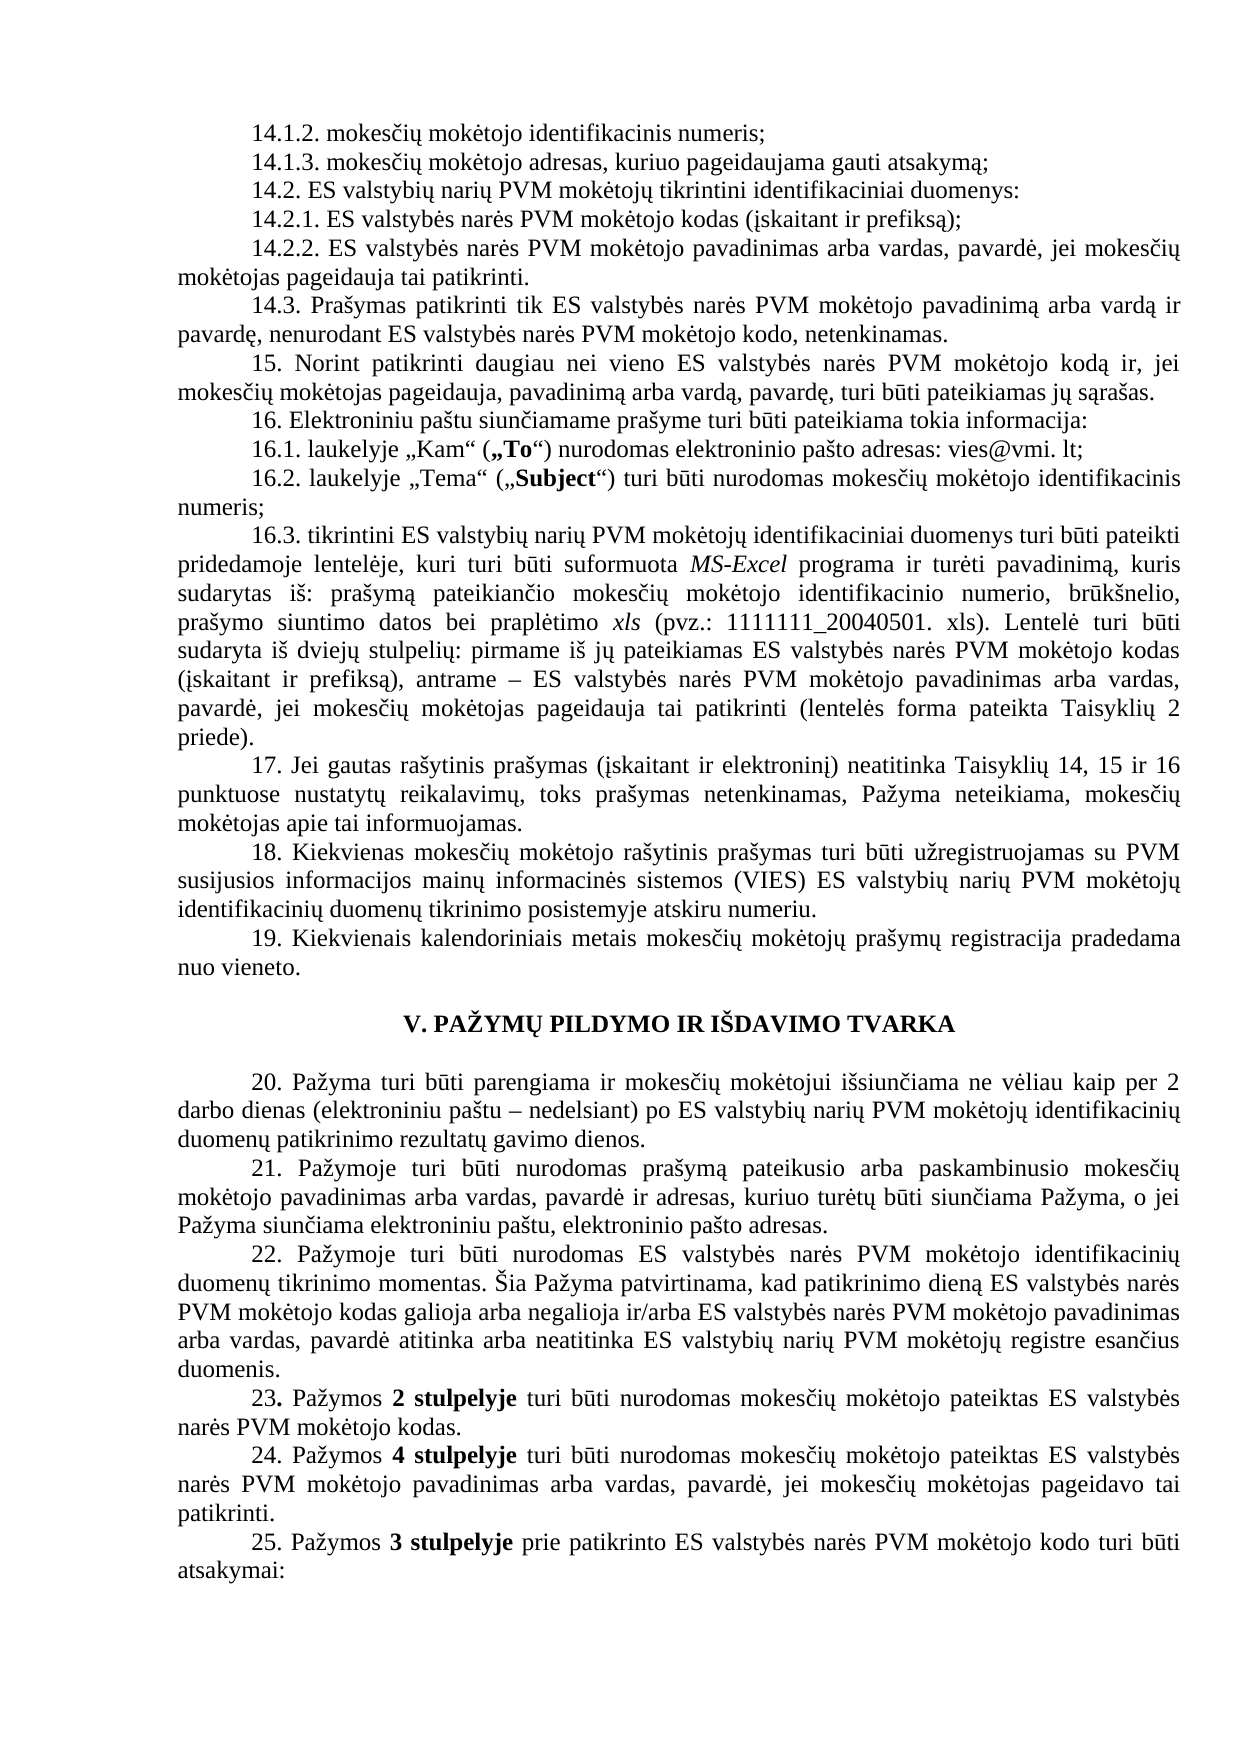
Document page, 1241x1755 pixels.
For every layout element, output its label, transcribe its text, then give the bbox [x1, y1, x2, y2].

text 14.2.2. ES valstybės narės PVM mokėtojo pavadinimas arba vardas, pavardė, jei mokesčių mokėtojas pageidauja tai patikrinti. [177, 233, 1181, 291]
text 16.3. tikrintini ES valstybių narių PVM mokėtojų identifikaciniai duomenys turi būti pateikti pridedamoje lentelėje, kuri turi būti suformuota MS-Excel programa ir turėti pavadinimą, kuris sudarytas iš: prašymą pateikiančio mokesčių mokėtojo identifikacinio numerio, brūkšnelio, prašymo siuntimo datos bei praplėtimo xls (pvz.: 1111111_20040501. xls). Lentelė turi būti sudaryta iš dviejų stulpelių: pirmame iš jų pateikiamas ES valstybės narės PVM mokėtojo kodas (įskaitant ir prefiksą), antrame – ES valstybės narės PVM mokėtojo pavadinimas arba vardas, pavardė, jei mokesčių mokėtojas pageidauja tai patikrinti (lentelės forma pateikta Taisyklių 2 priede). [177, 521, 1181, 751]
text V. PAŽYMŲ PILDYMO IR IŠDAVIMO TVARKA [177, 1009, 1181, 1038]
text 22. Pažymoje turi būti nurodomas ES valstybės narės PVM mokėtojo identifikacinių duomenų tikrinimo momentas. Šia Pažyma patvirtinama, kad patikrinimo dieną ES valstybės narės PVM mokėtojo kodas galioja arba negalioja ir/arba ES valstybės narės PVM mokėtojo pavadinimas arba vardas, pavardė atitinka arba neatitinka ES valstybių narių PVM mokėtojų registre esančius duomenis. [177, 1239, 1181, 1383]
text 14.1.3. mokesčių mokėtojo adresas, kuriuo pageidaujama gauti atsakymą; [177, 147, 1181, 176]
text 25. Pažymos 3 stulpelyje prie patikrinto ES valstybės narės PVM mokėtojo kodo turi būti atsakymai: [177, 1527, 1181, 1584]
text 17. Jei gautas rašytinis prašymas (įskaitant ir elektroninį) neatitinka Taisyklių 14, 15 ir 16 punktuose nustatytų reikalavimų, toks prašymas netenkinamas, Pažyma neteikiama, mokesčių mokėtojas apie tai informuojamas. [177, 751, 1181, 837]
text 16.1. laukelyje „Kam“ („To“) nurodomas elektroninio pašto adresas: vies@vmi. lt; [177, 434, 1181, 463]
text 20. Pažyma turi būti parengiama ir mokesčių mokėtojui išsiunčiama ne vėliau kaip per 2 darbo dienas (elektroniniu paštu – nedelsiant) po ES valstybių narių PVM mokėtojų identifikacinių duomenų patikrinimo rezultatų gavimo dienos. [177, 1067, 1181, 1153]
text 19. Kiekvienais kalendoriniais metais mokesčių mokėtojų prašymų registracija pradedama nuo vieneto. [177, 923, 1181, 981]
text 23. Pažymos 2 stulpelyje turi būti nurodomas mokesčių mokėtojo pateiktas ES valstybės narės PVM mokėtojo kodas. [177, 1383, 1181, 1441]
text 16.2. laukelyje „Tema“ („Subject“) turi būti nurodomas mokesčių mokėtojo identifikacinis numeris; [177, 463, 1181, 521]
text 18. Kiekvienas mokesčių mokėtojo rašytinis prašymas turi būti užregistruojamas su PVM susijusios informacijos mainų informacinės sistemos (VIES) ES valstybių narių PVM mokėtojų identifikacinių duomenų tikrinimo posistemyje atskiru numeriu. [177, 837, 1181, 923]
text 14.1.2. mokesčių mokėtojo identifikacinis numeris; [177, 118, 1181, 147]
text 24. Pažymos 4 stulpelyje turi būti nurodomas mokesčių mokėtojo pateiktas ES valstybės narės PVM mokėtojo pavadinimas arba vardas, pavardė, jei mokesčių mokėtojas pageidavo tai patikrinti. [177, 1441, 1181, 1527]
text 16. Elektroniniu paštu siunčiamame prašyme turi būti pateikiama tokia informacija: [177, 406, 1181, 434]
text 14.2.1. ES valstybės narės PVM mokėtojo kodas (įskaitant ir prefiksą); [177, 204, 1181, 233]
text 14.3. Prašymas patikrinti tik ES valstybės narės PVM mokėtojo pavadinimą arba vardą ir pavardę, nenurodant ES valstybės narės PVM mokėtojo kodo, netenkinamas. [177, 291, 1181, 348]
text 21. Pažymoje turi būti nurodomas prašymą pateikusio arba paskambinusio mokesčių mokėtojo pavadinimas arba vardas, pavardė ir adresas, kuriuo turėtų būti siunčiama Pažyma, o jei Pažyma siunčiama elektroniniu paštu, elektroninio pašto adresas. [177, 1153, 1181, 1239]
text 14.2. ES valstybių narių PVM mokėtojų tikrintini identifikaciniai duomenys: [177, 176, 1181, 204]
text 15. Norint patikrinti daugiau nei vieno ES valstybės narės PVM mokėtojo kodą ir, jei mokesčių mokėtojas pageidauja, pavadinimą arba vardą, pavardę, turi būti pateikiamas jų sąrašas. [177, 348, 1181, 406]
